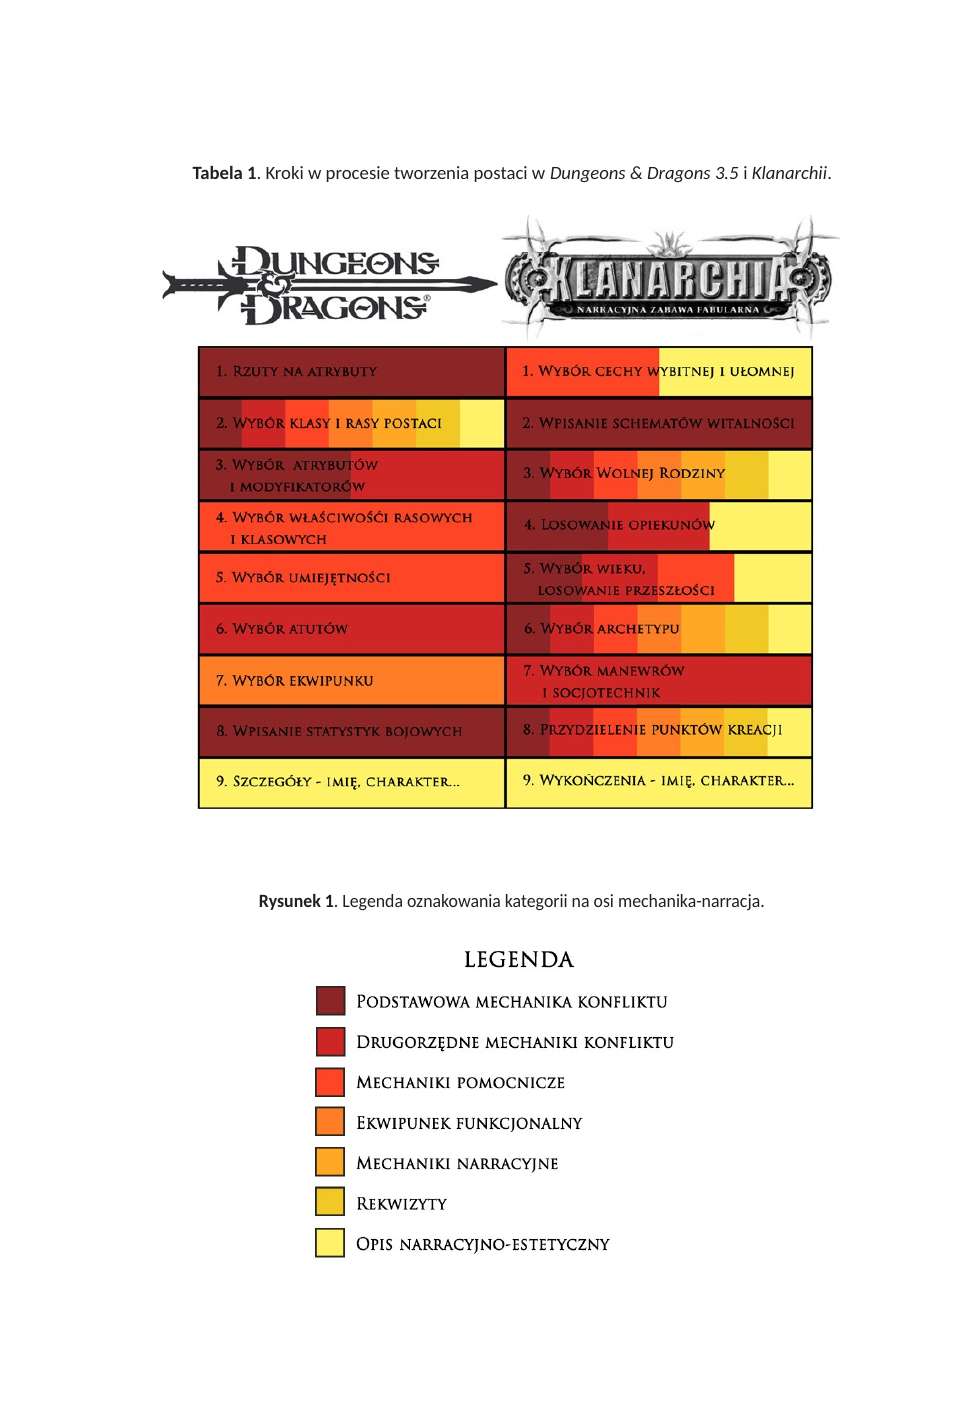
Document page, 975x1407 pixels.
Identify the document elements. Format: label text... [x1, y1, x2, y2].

text Rysunek 1. Legenda oznakowania kategorii na osi mechanika-narracja. [188, 889, 836, 912]
picture [147, 215, 841, 829]
text Tabela 1. Kroki w procesie tworzenia postaci w Dungeons & Dragons 3.5 i Klanarchii. [188, 161, 836, 184]
picture [294, 939, 694, 1280]
